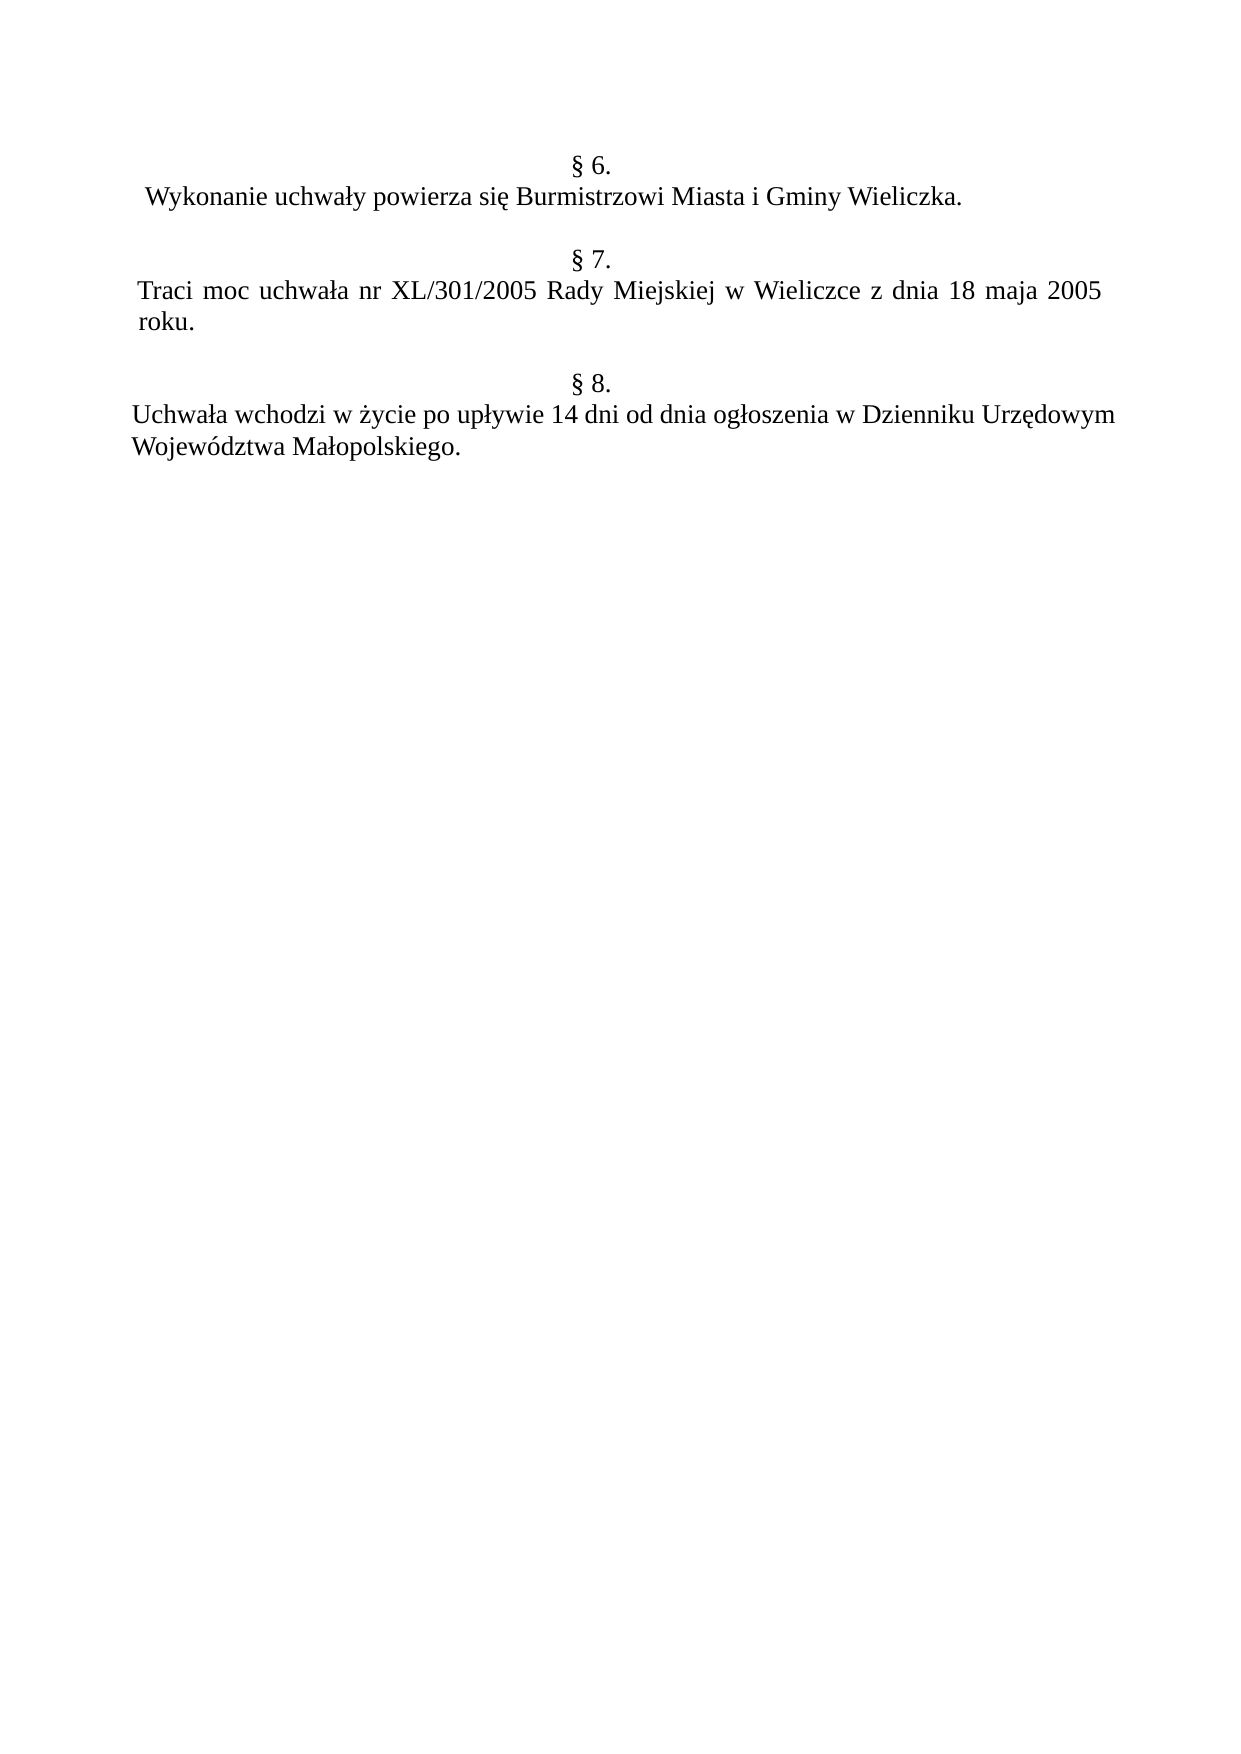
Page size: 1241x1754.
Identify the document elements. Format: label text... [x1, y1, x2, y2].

text Traci moc uchwała nr XL/301/2005 Rady Miejskiej w Wieliczce z dnia 18 maja 2005 roku. [118, 274, 1122, 336]
text Województwa Małopolskiego. [118, 429, 1122, 461]
text § 6. [118, 149, 1122, 180]
text § 8. [118, 367, 1122, 398]
text Wykonanie uchwały powierza się Burmistrzowi Miasta i Gminy Wieliczka. [118, 180, 1122, 212]
text Uchwała wchodzi w życie po upływie 14 dni od dnia ogłoszenia w Dzienniku Urzędowym [118, 398, 1122, 429]
text § 7. [118, 243, 1122, 274]
